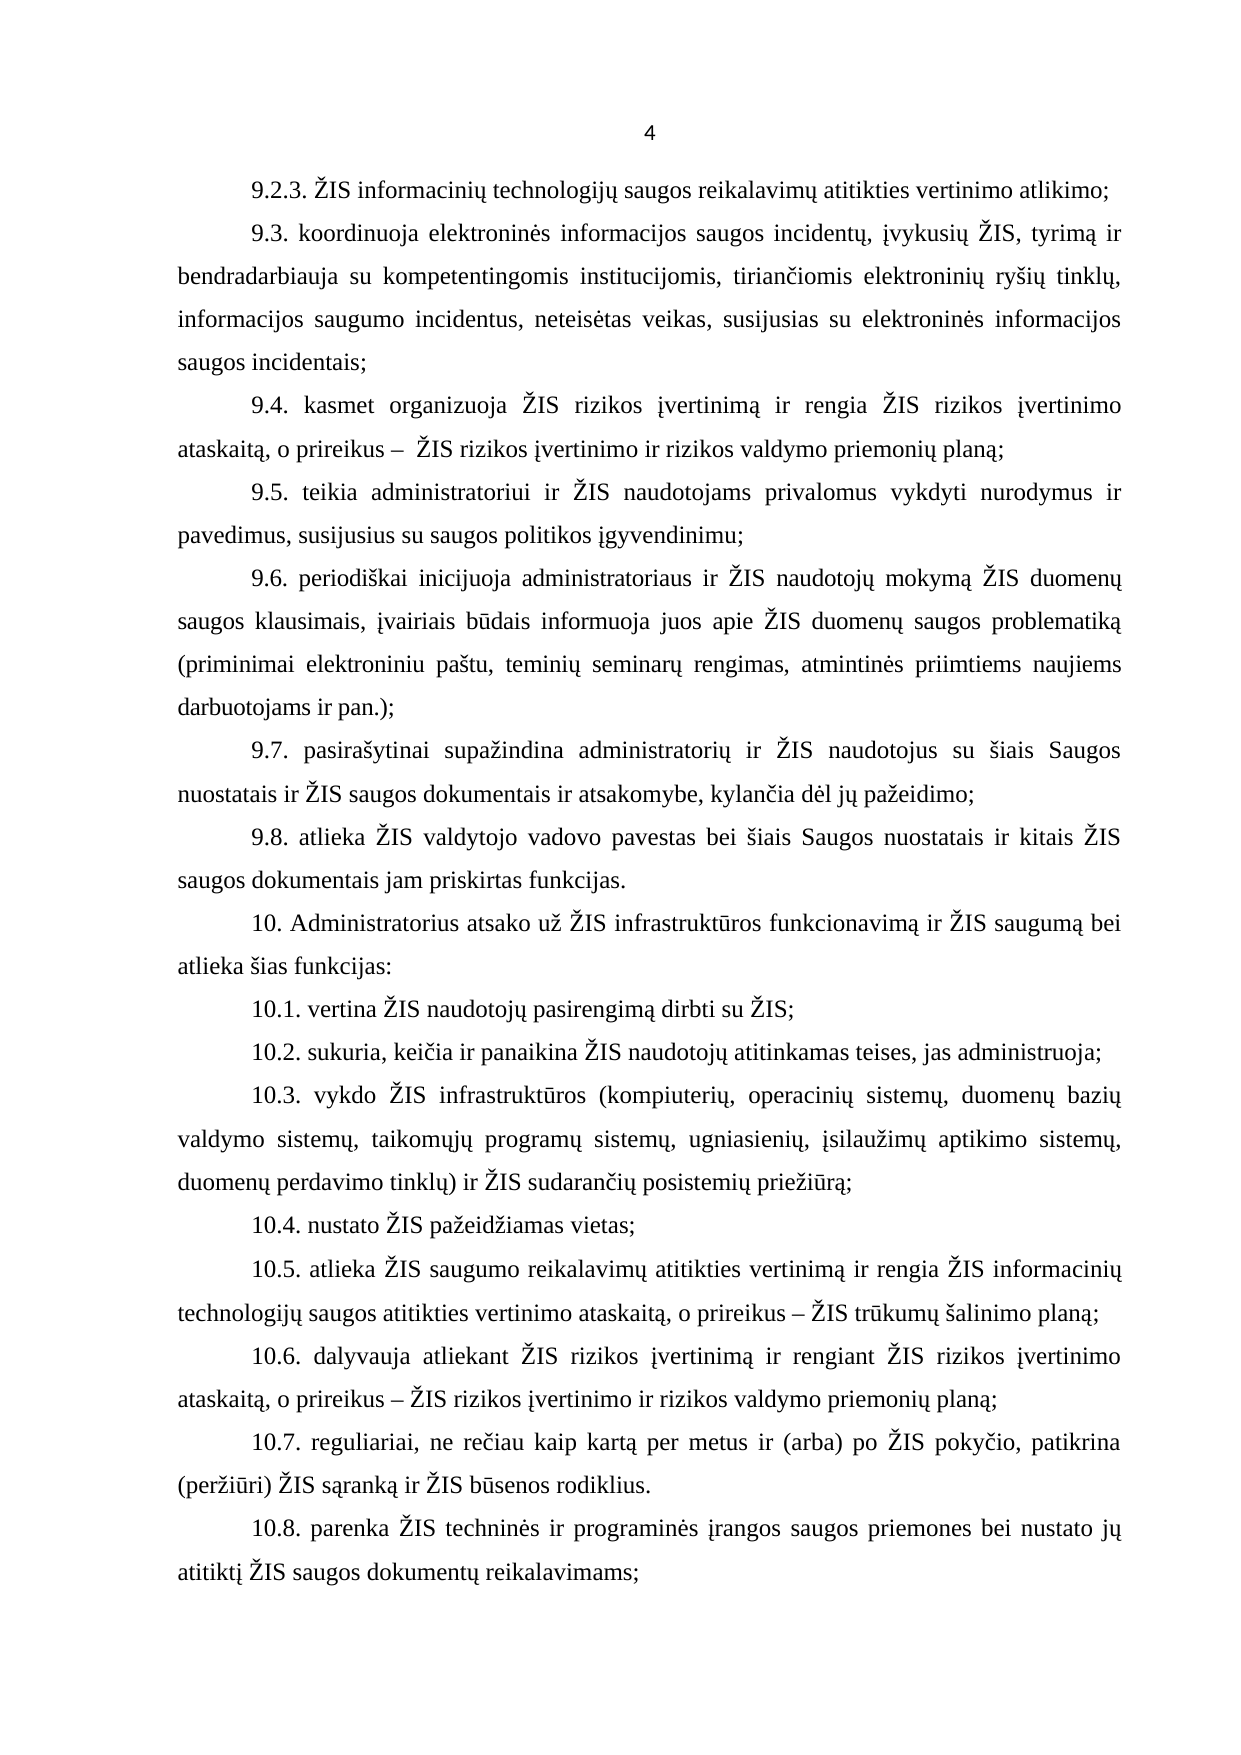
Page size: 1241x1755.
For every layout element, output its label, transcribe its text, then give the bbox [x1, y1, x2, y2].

text 10. Administratorius atsako už ŽIS infrastruktūros funkcionavimą ir ŽIS saugumą bei atlieka šias funkcijas: [177, 908, 1122, 980]
text 9.6. periodiškai inicijuoja administratoriaus ir ŽIS naudotojų mokymą ŽIS duomenų saugos klausimais, įvairiais būdais informuoja juos apie ŽIS duomenų saugos problematiką (priminimai elektroniniu paštu, teminių seminarų rengimas, atmintinės priimtiems naujiems darbuotojams ir pan.); [177, 563, 1122, 721]
text 9.4. kasmet organizuoja ŽIS rizikos įvertinimą ir rengia ŽIS rizikos įvertinimo ataskaitą, o prireikus – ŽIS rizikos įvertinimo ir rizikos valdymo priemonių planą; [177, 391, 1122, 462]
text 10.8. parenka ŽIS techninės ir programinės įrangos saugos priemones bei nustato jų atitiktį ŽIS saugos dokumentų reikalavimams; [177, 1513, 1122, 1585]
text 10.2. sukuria, keičia ir panaikina ŽIS naudotojų atitinkamas teises, jas administruoja; [177, 1037, 1122, 1066]
text 9.8. atlieka ŽIS valdytojo vadovo pavestas bei šiais Saugos nuostatais ir kitais ŽIS saugos dokumentais jam priskirtas funkcijas. [177, 822, 1122, 894]
text 9.5. teikia administratoriui ir ŽIS naudotojams privalomus vykdyti nurodymus ir pavedimus, susijusius su saugos politikos įgyvendinimu; [177, 477, 1122, 549]
text 9.2.3. ŽIS informacinių technologijų saugos reikalavimų atitikties vertinimo atlikimo; [177, 175, 1122, 204]
text 10.5. atlieka ŽIS saugumo reikalavimų atitikties vertinimą ir rengia ŽIS informacinių technologijų saugos atitikties vertinimo ataskaitą, o prireikus – ŽIS trūkumų šalinimo planą; [177, 1253, 1122, 1327]
text 9.7. pasirašytinai supažindina administratorių ir ŽIS naudotojus su šiais Saugos nuostatais ir ŽIS saugos dokumentais ir atsakomybe, kylančia dėl jų pažeidimo; [177, 736, 1122, 807]
text 10.4. nustato ŽIS pažeidžiamas vietas; [177, 1210, 1122, 1239]
text 10.1. vertina ŽIS naudotojų pasirengimą dirbti su ŽIS; [177, 994, 1122, 1023]
text 10.7. reguliariai, ne rečiau kaip kartą per metus ir (arba) po ŽIS pokyčio, patikrina (peržiūri) ŽIS sąranką ir ŽIS būsenos rodiklius. [177, 1427, 1122, 1499]
text 10.3. vykdo ŽIS infrastruktūros (kompiuterių, operacinių sistemų, duomenų bazių valdymo sistemų, taikomųjų programų sistemų, ugniasienių, įsilaužimų aptikimo sistemų, duomenų perdavimo tinklų) ir ŽIS sudarančių posistemių priežiūrą; [177, 1081, 1122, 1196]
text 10.6. dalyvauja atliekant ŽIS rizikos įvertinimą ir rengiant ŽIS rizikos įvertinimo ataskaitą, o prireikus – ŽIS rizikos įvertinimo ir rizikos valdymo priemonių planą; [177, 1341, 1122, 1413]
text 9.3. koordinuoja elektroninės informacijos saugos incidentų, įvykusių ŽIS, tyrimą ir bendradarbiauja su kompetentingomis institucijomis, tiriančiomis elektroninių ryšių tinklų, informacijos saugumo incidentus, neteisėtas veikas, susijusias su elektroninės informacijos saugos incidentais; [177, 218, 1122, 376]
